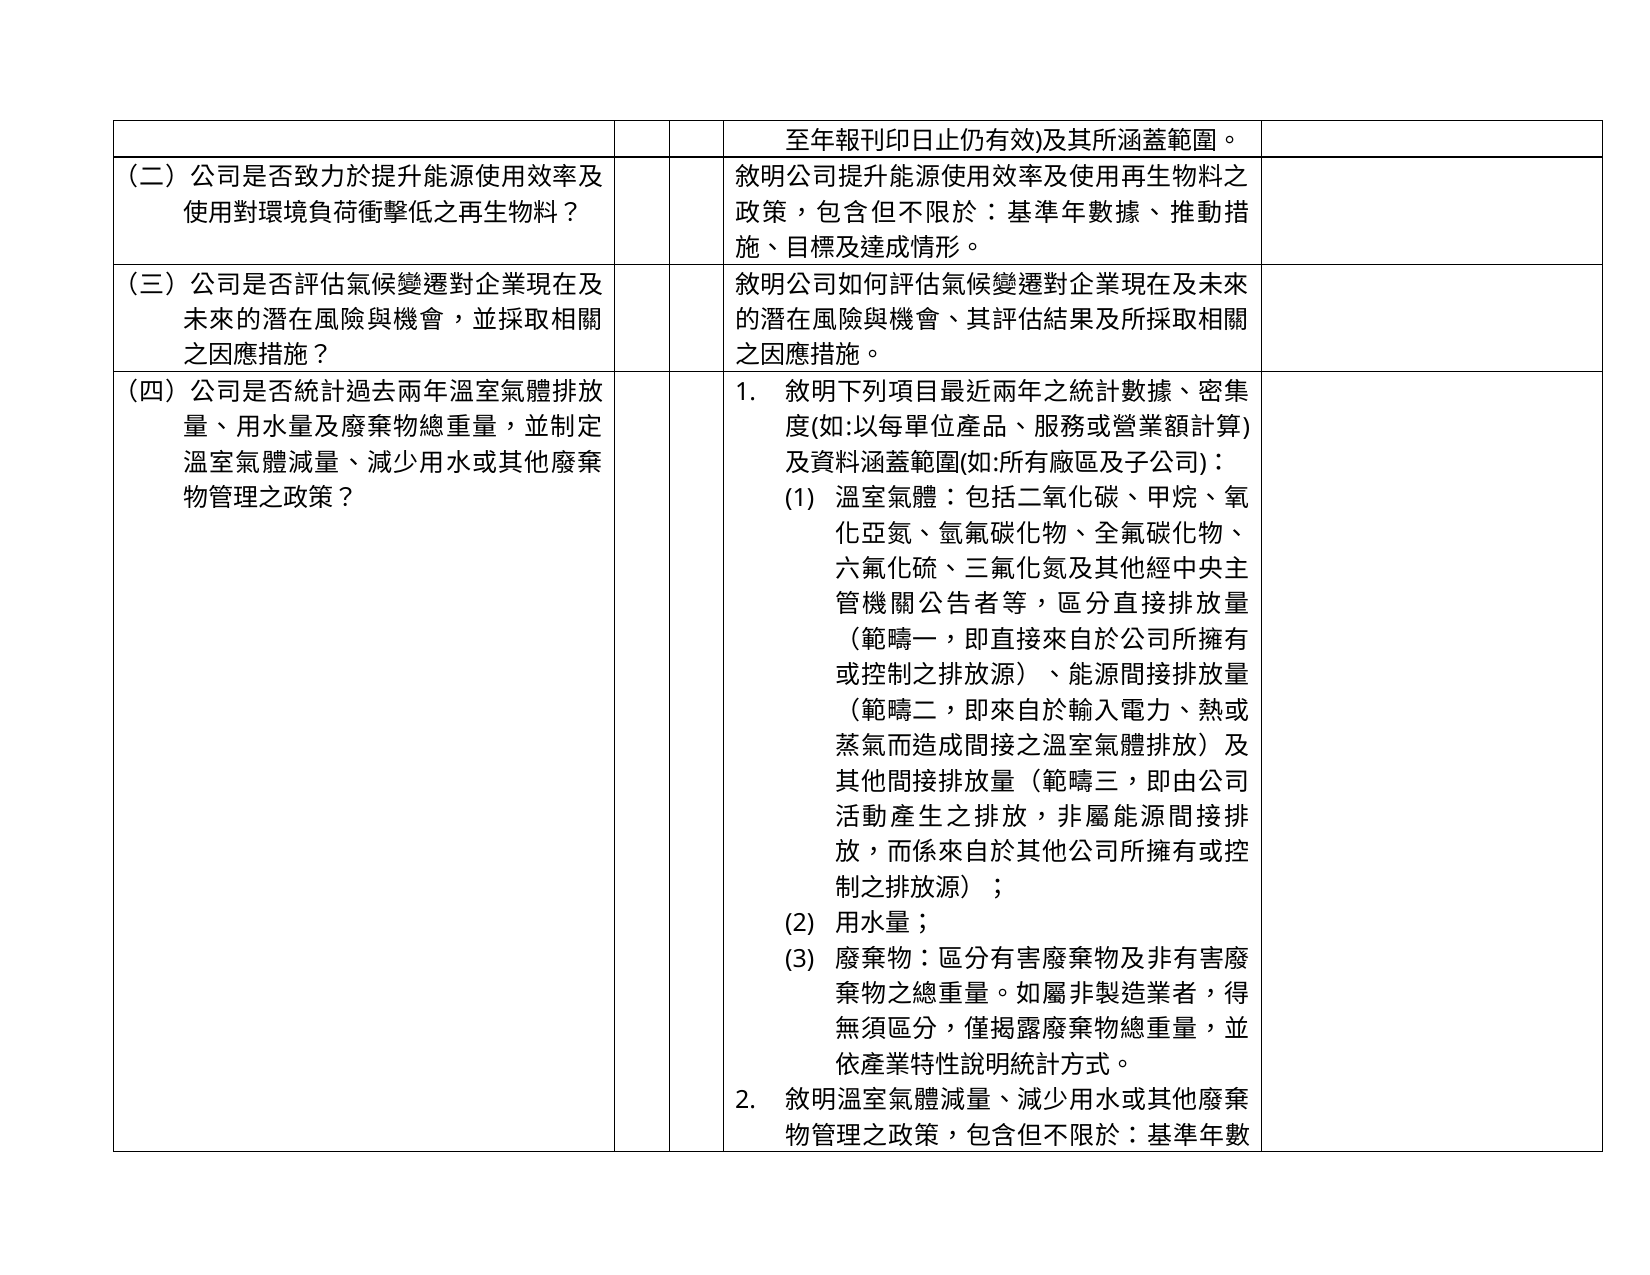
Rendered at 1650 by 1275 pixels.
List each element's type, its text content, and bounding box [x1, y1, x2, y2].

table_cell （三）公司是否評估氣候變遷對企業現在及未來的潛在風險與機會，並採取相關之因應措施？ [114, 265, 614, 371]
table_cell [670, 265, 723, 371]
table_cell [1262, 372, 1602, 1151]
table_cell 敘明公司提升能源使用效率及使用再生物料之政策，包含但不限於：基準年數據、推動措施、目標及達成情形。 [724, 158, 1261, 264]
table_cell [670, 158, 723, 264]
table_cell [670, 121, 723, 156]
table_cell [615, 372, 669, 1151]
table_cell [1262, 121, 1602, 156]
table_cell [615, 121, 669, 156]
table_cell [670, 372, 723, 1151]
table_cell [615, 158, 669, 264]
table_cell 敘明公司如何評估氣候變遷對企業現在及未來的潛在風險與機會、其評估結果及所採取相關之因應措施。 [724, 265, 1261, 371]
table_cell （二）公司是否致力於提升能源使用效率及使用對環境負荷衝擊低之再生物料？ [114, 158, 614, 264]
table_cell [1262, 158, 1602, 264]
table_cell （四）公司是否統計過去兩年溫室氣體排放量、用水量及廢棄物總重量，並制定溫室氣體減量、減少用水或其他廢棄物管理之政策？ [114, 372, 614, 1151]
table_cell [1262, 265, 1602, 371]
table_cell [114, 121, 614, 156]
table_cell [615, 265, 669, 371]
table_cell 至年報刊印日止仍有效)及其所涵蓋範圍。 [724, 121, 1261, 156]
table_cell 敘明下列項目最近兩年之統計數據、密集度(如:以每單位產品、服務或營業額計算)及資料涵蓋範圍(如:所有廠區及子公司)： 溫室氣體：包括二氧化碳、甲烷、氧化亞氮、氫氟碳化物、全氟碳化物、六氟化硫、三氟化氮及其他經中央主管機關公告者等，區分直接排放量（範疇一，即直接來自於公司所擁有或控制之排放源）、能源間接排放量（範疇二，即來自於輸入電力、熱或蒸氣而造成間接之溫室氣體排放）及其他間接排放量（範疇三，即由公司活動產生之排放，非屬能源間接排放，而係來自於其他公司所擁有或控制之排放源）； 用水量； 廢棄物：區分有害廢棄物及非有害廢棄物之總重量。如屬非製造業者，得無須區分，僅揭露廢棄物總重量，並依產業特性說明統計方式。 敘明溫室氣體減量、減少用水或其他廢棄物管理之政策，包含但不限於：基準年數 [724, 372, 1261, 1151]
